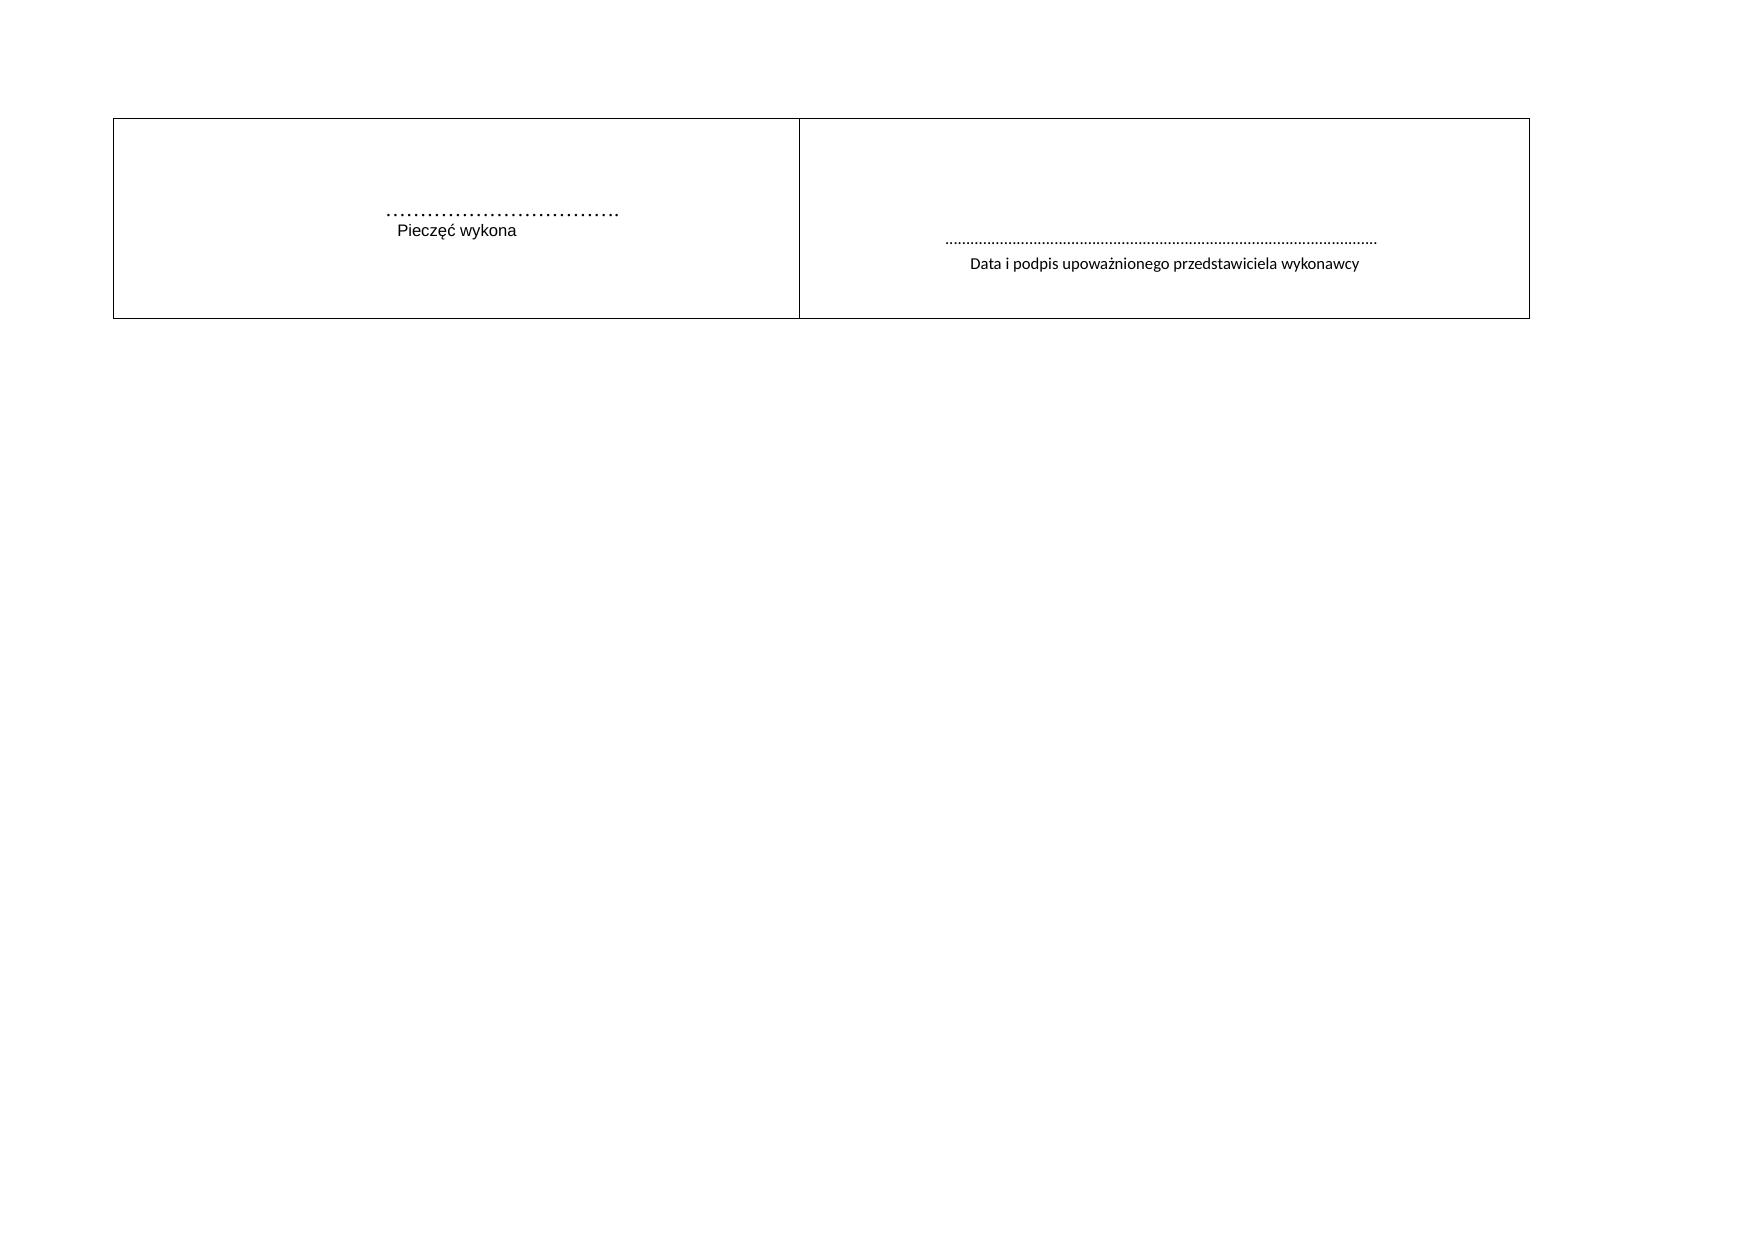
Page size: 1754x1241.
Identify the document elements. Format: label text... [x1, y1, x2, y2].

table_cell [1530, 118, 1573, 318]
table_cell ……………………………. Pieczęć wykona [114, 119, 799, 318]
table_cell ....................................................................................................... Data i podpis upoważnionego przedstawiciela wykonawcy [800, 119, 1529, 318]
